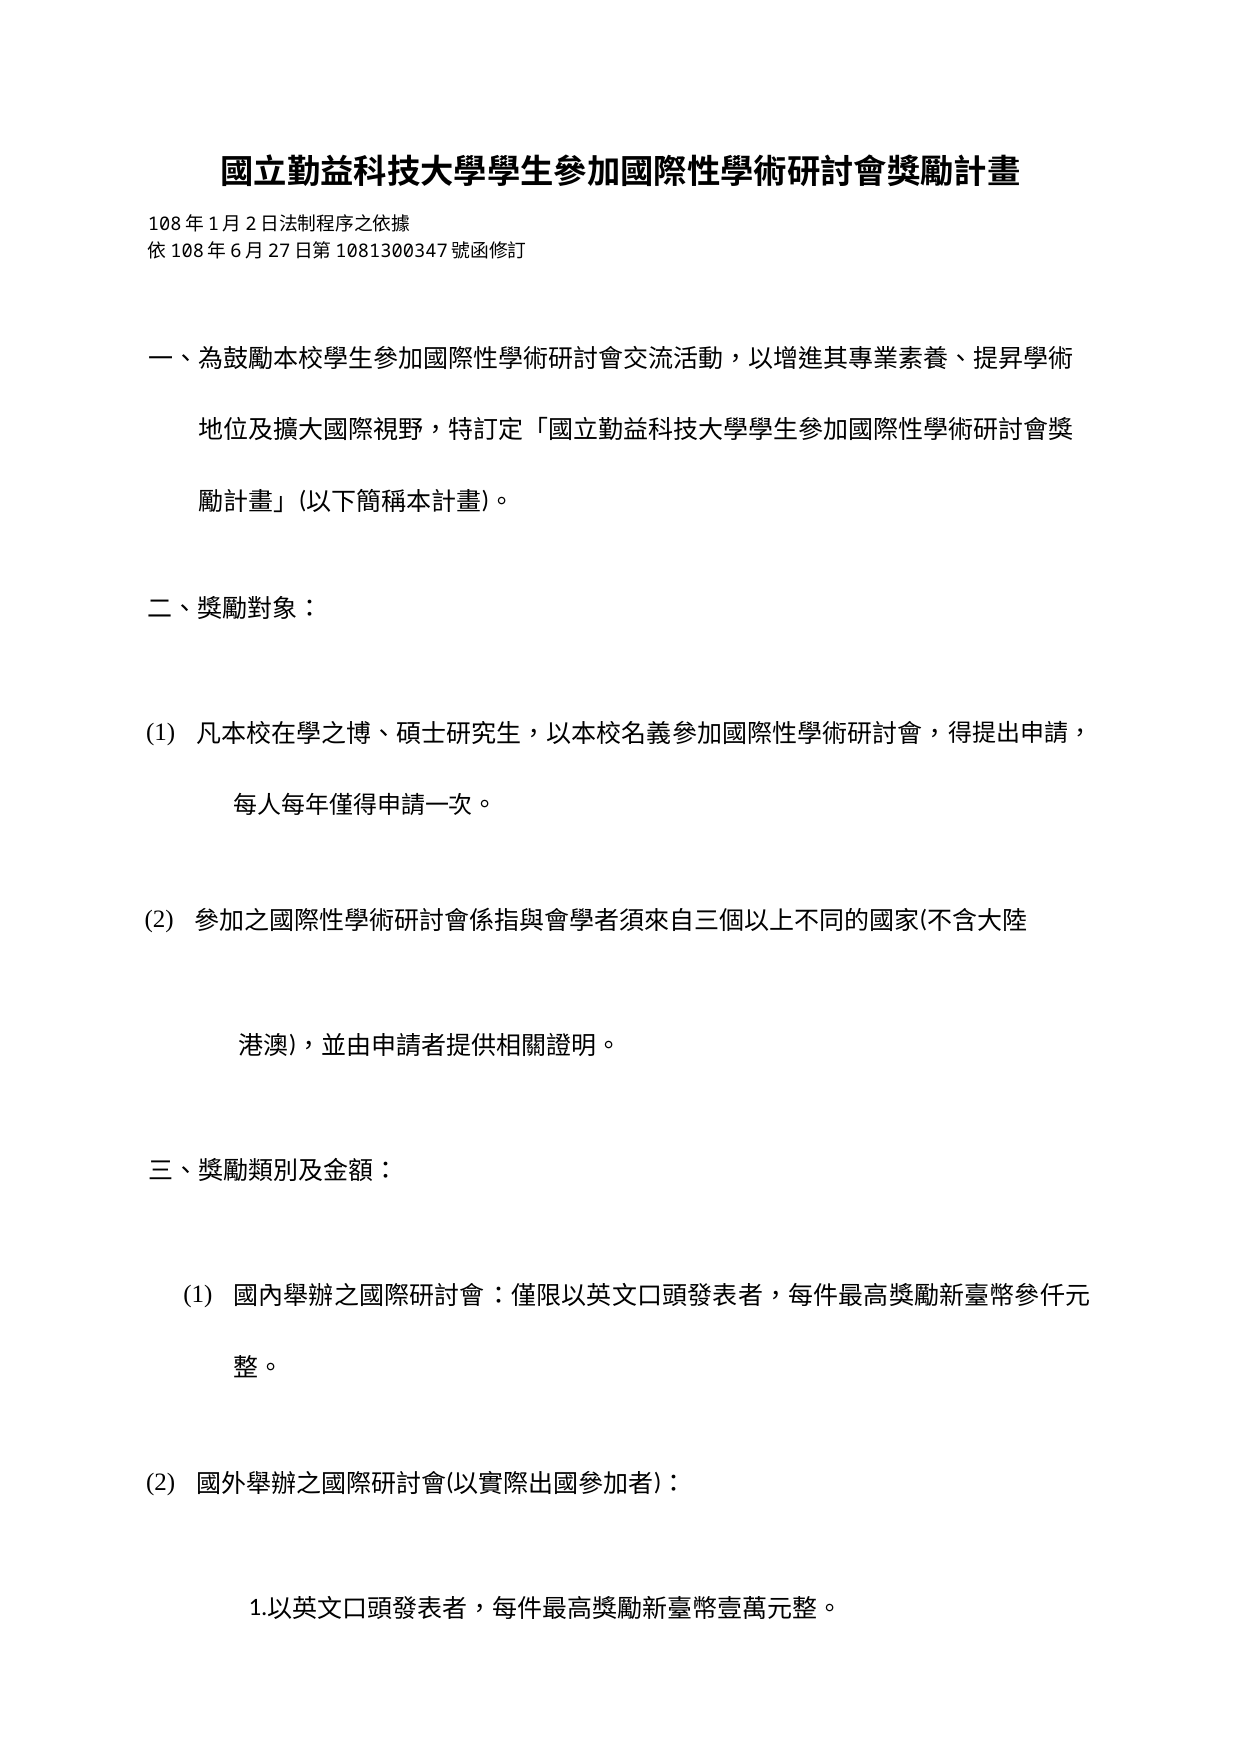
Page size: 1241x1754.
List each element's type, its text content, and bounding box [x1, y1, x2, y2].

list 國外舉辦之國際研討會(以實際出國參加者)： [146, 1439, 1092, 1502]
text 1.以英文口頭發表者，每件最高獎勵新臺幣壹萬元整。 [248, 1564, 1092, 1627]
text 國立勤益科技大學學生參加國際性學術研討會獎勵計畫 [148, 127, 1092, 189]
text 港澳)，並由申請者提供相關證明。 [233, 1002, 1092, 1064]
text 依108年6月27日第1081300347號函修訂 [148, 235, 1092, 263]
text 三、獎勵類別及金額： [149, 1127, 1092, 1189]
list 國內舉辦之國際研討會：僅限以英文口頭發表者，每件最高獎勵新臺幣參仟元整。 [183, 1252, 1092, 1386]
list 凡本校在學之博、碩士研究生，以本校名義參加國際性學術研討會，得提出申請，每人每年僅得申請一次。 [146, 689, 1092, 824]
text 二、獎勵對象： [148, 564, 1092, 627]
text 一、為鼓勵本校學生參加國際性學術研討會交流活動，以增進其專業素養、提昇學術地位及擴大國際視野，特訂定「國立勤益科技大學學生參加國際性學術研討會獎勵計畫」(以下簡稱本計畫)。 [149, 314, 1092, 521]
list 參加之國際性學術研討會係指與會學者須來自三個以上不同的國家(不含大陸 [144, 877, 1092, 939]
text 108年1月2日法制程序之依據 [148, 208, 1092, 235]
